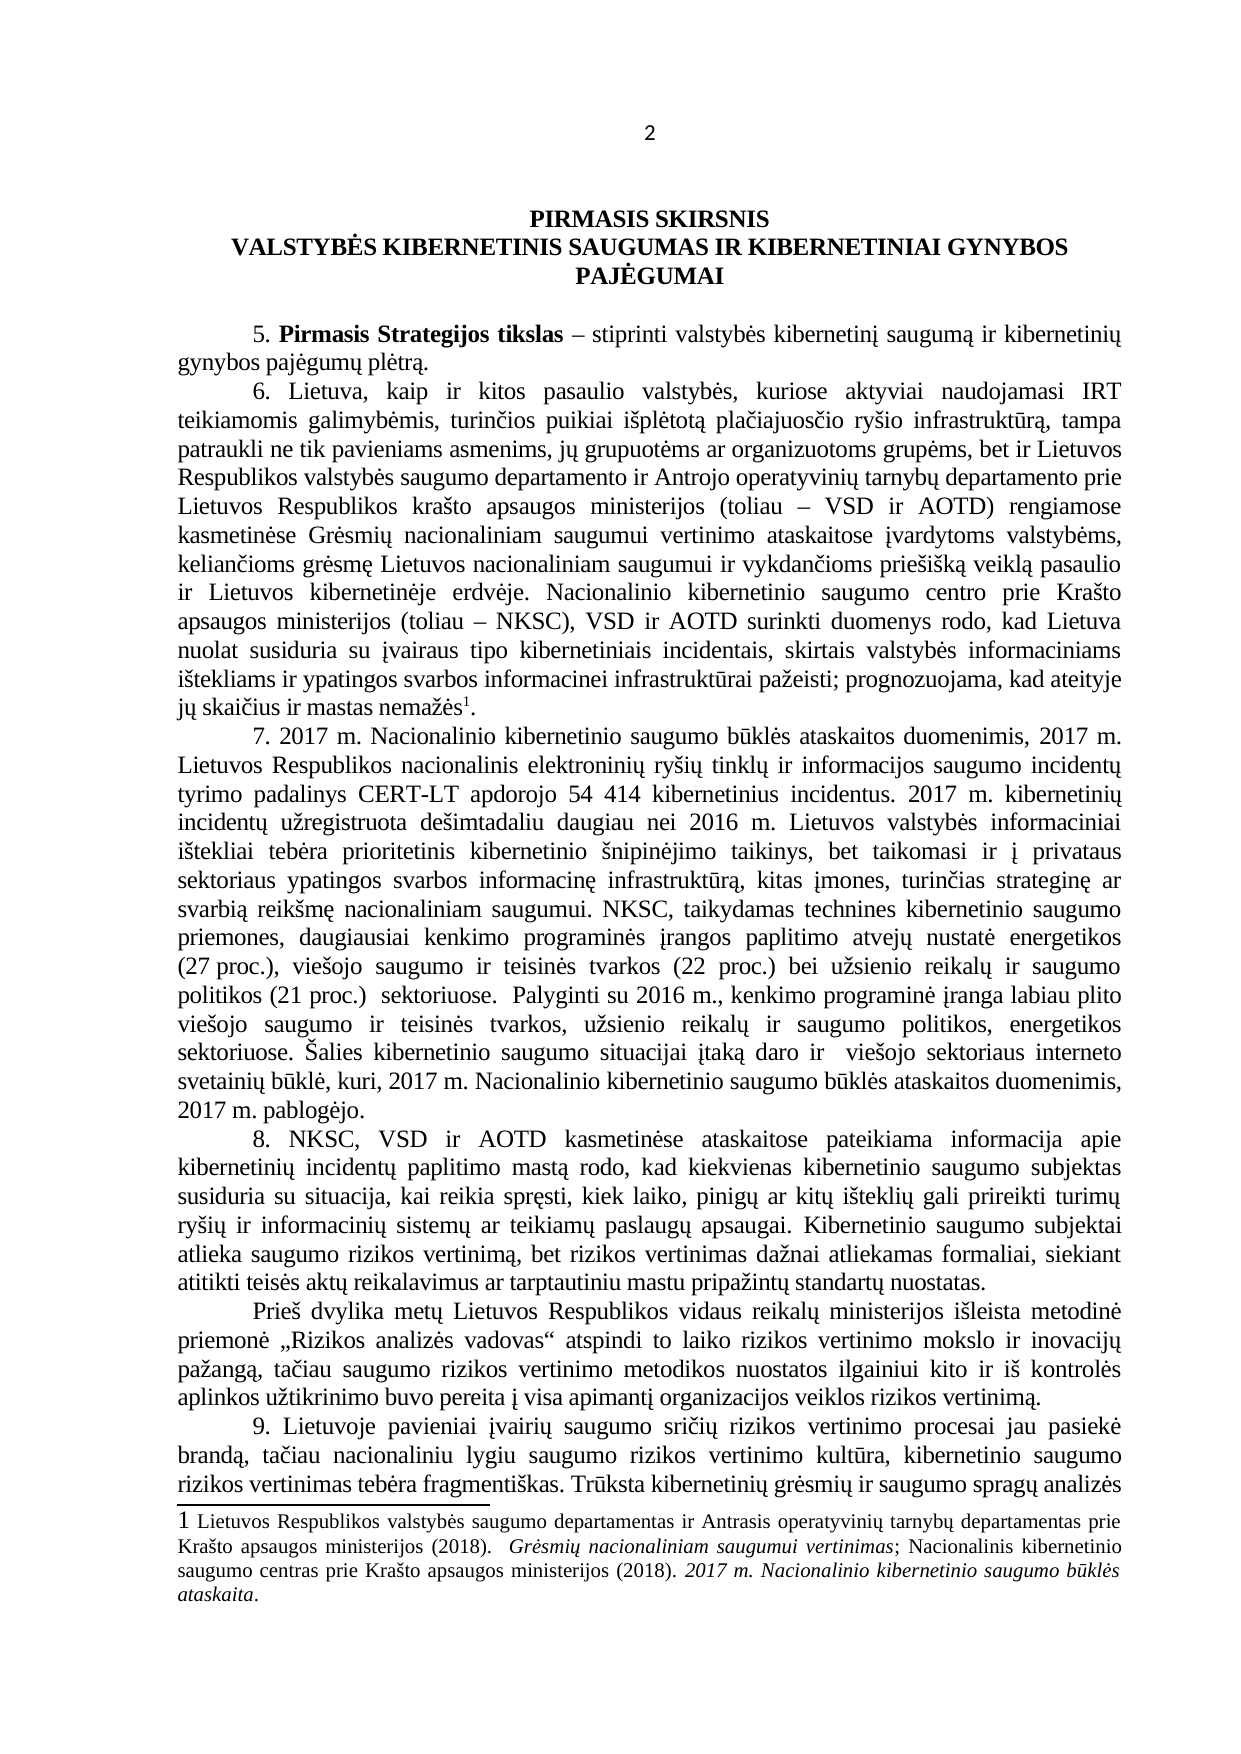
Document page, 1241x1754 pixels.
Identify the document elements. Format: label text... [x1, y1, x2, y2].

text Prieš dvylika metų Lietuvos Respublikos vidaus reikalų ministerijos išleista metodinė priemonė „Rizikos analizės vadovas“ atspindi to laiko rizikos vertinimo mokslo ir inovacijų pažangą, tačiau saugumo rizikos vertinimo metodikos nuostatos ilgainiui kito ir iš kontrolės aplinkos užtikrinimo buvo pereita į visa apimantį organizacijos veiklos rizikos vertinimą. [177, 1296, 1122, 1411]
text PIRMASIS SKIRSNIS [177, 204, 1122, 232]
text VALSTYBĖS KIBERNETINIS SAUGUMAS IR KIBERNETINIAI GYNYBOS PAJĖGUMAI [177, 232, 1122, 290]
text 9. Lietuvoje pavieniai įvairių saugumo sričių rizikos vertinimo procesai jau pasiekė brandą, tačiau nacionaliniu lygiu saugumo rizikos vertinimo kultūra, kibernetinio saugumo rizikos vertinimas tebėra fragmentiškas. Trūksta kibernetinių grėsmių ir saugumo spragų analizės [177, 1411, 1122, 1497]
text 8. NKSC, VSD ir AOTD kasmetinėse ataskaitose pateikiama informacija apie kibernetinių incidentų paplitimo mastą rodo, kad kiekvienas kibernetinio saugumo subjektas susiduria su situacija, kai reikia spręsti, kiek laiko, pinigų ar kitų išteklių gali prireikti turimų ryšių ir informacinių sistemų ar teikiamų paslaugų apsaugai. Kibernetinio saugumo subjektai atlieka saugumo rizikos vertinimą, bet rizikos vertinimas dažnai atliekamas formaliai, siekiant atitikti teisės aktų reikalavimus ar tarptautiniu mastu pripažintų standartų nuostatas. [177, 1124, 1122, 1296]
text 7. 2017 m. Nacionalinio kibernetinio saugumo būklės ataskaitos duomenimis, 2017 m. Lietuvos Respublikos nacionalinis elektroninių ryšių tinklų ir informacijos saugumo incidentų tyrimo padalinys CERT-LT apdorojo 54 414 kibernetinius incidentus. 2017 m. kibernetinių incidentų užregistruota dešimtadaliu daugiau nei 2016 m. Lietuvos valstybės informaciniai ištekliai tebėra prioritetinis kibernetinio šnipinėjimo taikinys, bet taikomasi ir į privataus sektoriaus ypatingos svarbos informacinę infrastruktūrą, kitas įmones, turinčias strateginę ar svarbią reikšmę nacionaliniam saugumui. NKSC, taikydamas technines kibernetinio saugumo priemones, daugiausiai kenkimo programinės įrangos paplitimo atvejų nustatė energetikos (27 proc.), viešojo saugumo ir teisinės tvarkos (22 proc.) bei užsienio reikalų ir saugumo politikos (21 proc.) sektoriuose. Palyginti su 2016 m., kenkimo programinė įranga labiau plito viešojo saugumo ir teisinės tvarkos, užsienio reikalų ir saugumo politikos, energetikos sektoriuose. Šalies kibernetinio saugumo situacijai įtaką daro ir viešojo sektoriaus interneto svetainių būklė, kuri, 2017 m. Nacionalinio kibernetinio saugumo būklės ataskaitos duomenimis, 2017 m. pablogėjo. [177, 721, 1122, 1124]
text Lietuvos Respublikos valstybės saugumo departamentas ir Antrasis operatyvinių tarnybų departamentas prie Krašto apsaugos ministerijos (2018). Grėsmių nacionaliniam saugumui vertinimas; Nacionalinis kibernetinio saugumo centras prie Krašto apsaugos ministerijos (2018). 2017 m. Nacionalinio kibernetinio saugumo būklės ataskaita. [177, 1505, 1122, 1606]
text 5. Pirmasis Strategijos tikslas – stiprinti valstybės kibernetinį saugumą ir kibernetinių gynybos pajėgumų plėtrą. [177, 319, 1122, 376]
text 6. Lietuva, kaip ir kitos pasaulio valstybės, kuriose aktyviai naudojamasi IRT teikiamomis galimybėmis, turinčios puikiai išplėtotą plačiajuosčio ryšio infrastruktūrą, tampa patraukli ne tik pavieniams asmenims, jų grupuotėms ar organizuotoms grupėms, bet ir Lietuvos Respublikos valstybės saugumo departamento ir Antrojo operatyvinių tarnybų departamento prie Lietuvos Respublikos krašto apsaugos ministerijos (toliau – VSD ir AOTD) rengiamose kasmetinėse Grėsmių nacionaliniam saugumui vertinimo ataskaitose įvardytoms valstybėms, keliančioms grėsmę Lietuvos nacionaliniam saugumui ir vykdančioms priešišką veiklą pasaulio ir Lietuvos kibernetinėje erdvėje. Nacionalinio kibernetinio saugumo centro prie Krašto apsaugos ministerijos (toliau – NKSC), VSD ir AOTD surinkti duomenys rodo, kad Lietuva nuolat susiduria su įvairaus tipo kibernetiniais incidentais, skirtais valstybės informaciniams ištekliams ir ypatingos svarbos informacinei infrastruktūrai pažeisti; prognozuojama, kad ateityje jų skaičius ir mastas nemažės. [177, 376, 1122, 721]
